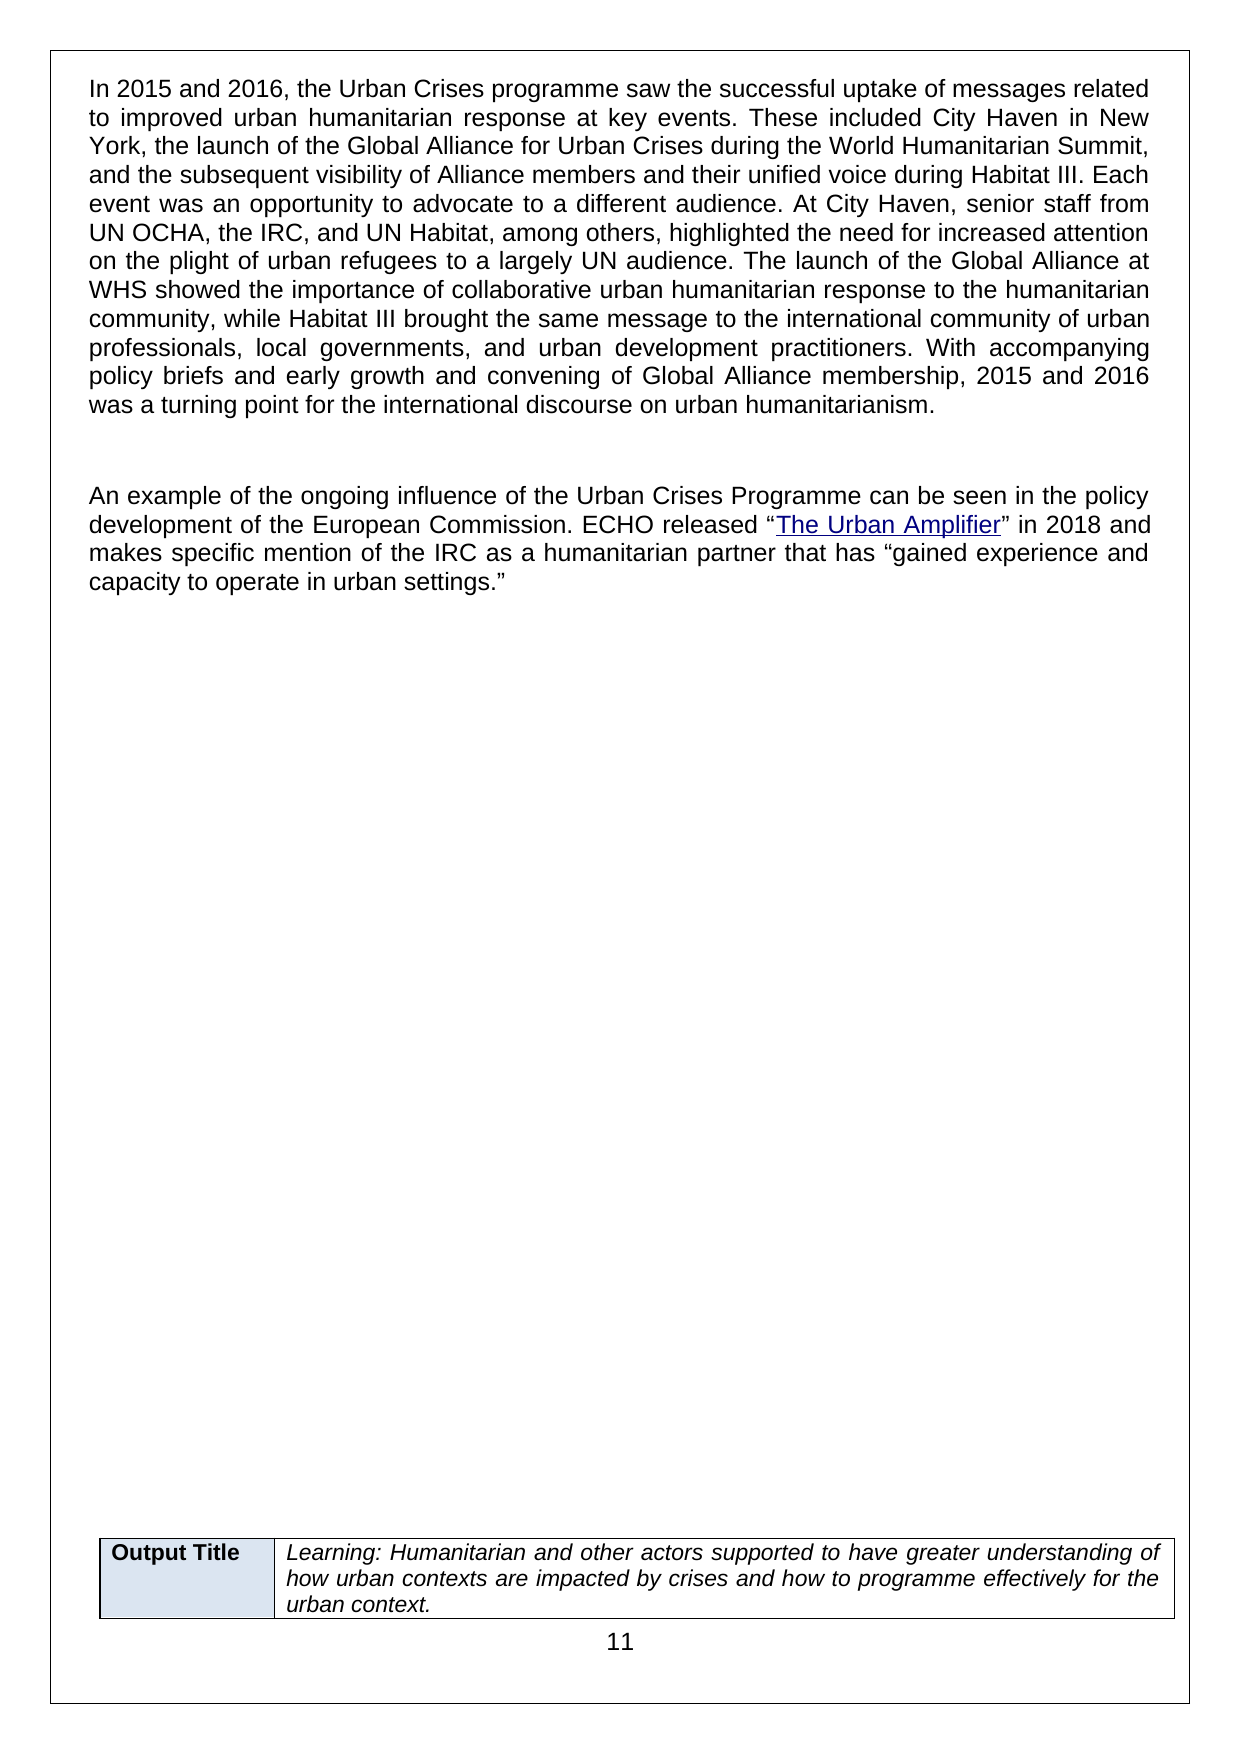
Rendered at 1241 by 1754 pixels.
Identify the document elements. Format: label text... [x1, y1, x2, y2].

table_header Output Title [101, 1539, 274, 1617]
table_header Learning: Humanitarian and other actors supported to have greater understanding of how urban contexts are impacted by crises and how to programme effectively for the urban context. [275, 1539, 1174, 1617]
list An example of the ongoing influence of the Urban Crises Programme can be seen in the policy development of the European Commission. ECHO released “The Urban Amplifier” in 2018 and makes specific mention of the IRC as a humanitarian partner that has “gained experience and capacity to operate in urban settings.” [89, 481, 1152, 596]
list In 2015 and 2016, the Urban Crises programme saw the successful uptake of messages related to improved urban humanitarian response at key events. These included City Haven in New York, the launch of the Global Alliance for Urban Crises during the World Humanitarian Summit, and the subsequent visibility of Alliance members and their unified voice during Habitat III. Each event was an opportunity to advocate to a different audience. At City Haven, senior staff from UN OCHA, the IRC, and UN Habitat, among others, highlighted the need for increased attention on the plight of urban refugees to a largely UN audience. The launch of the Global Alliance at WHS showed the importance of collaborative urban humanitarian response to the humanitarian community, while Habitat III brought the same message to the international community of urban professionals, local governments, and urban development practitioners. With accompanying policy briefs and early growth and convening of Global Alliance membership, 2015 and 2016 was a turning point for the international discourse on urban humanitarianism. [89, 74, 1152, 419]
